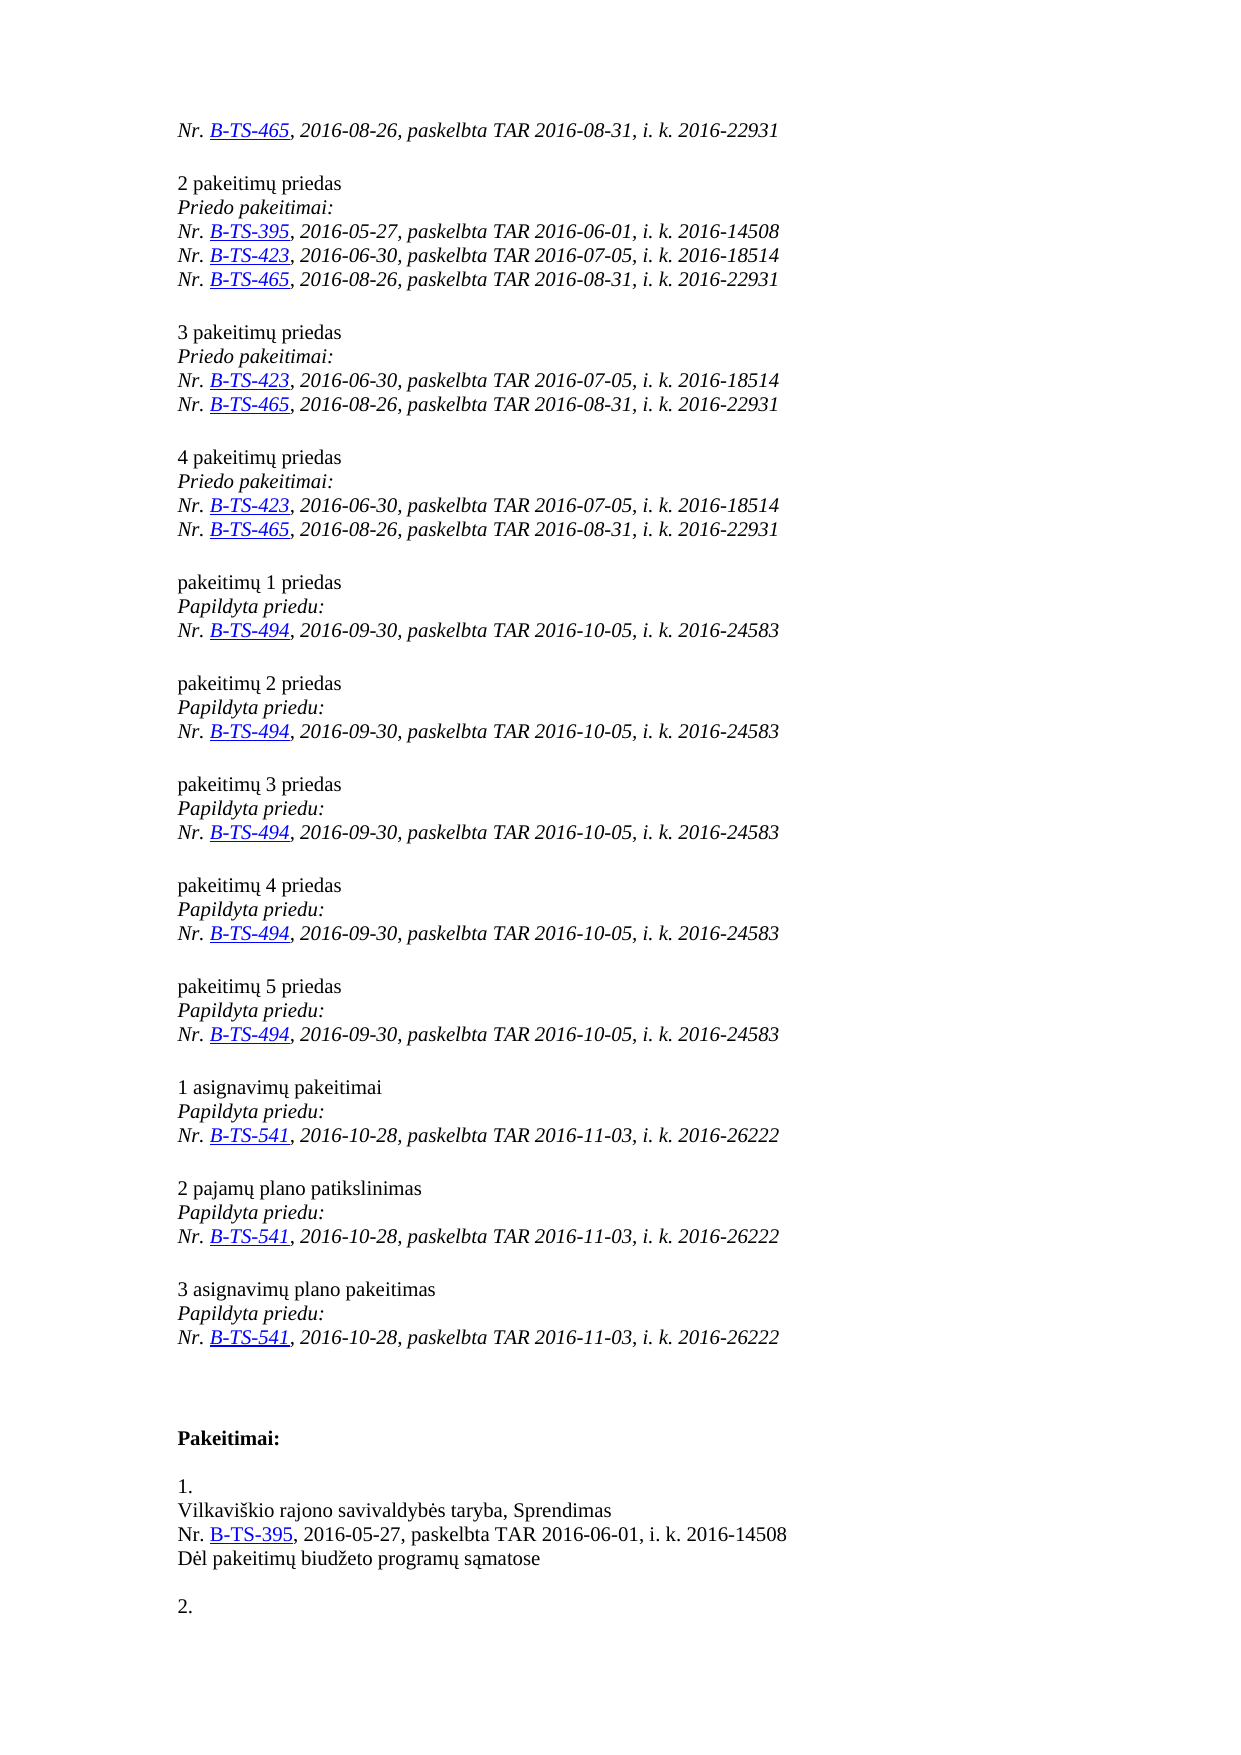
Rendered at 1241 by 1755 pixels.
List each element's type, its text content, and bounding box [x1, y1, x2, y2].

text 3 asignavimų plano pakeitimas [177, 1277, 1181, 1301]
text Nr. B-TS-465, 2016-08-26, paskelbta TAR 2016-08-31, i. k. 2016-22931 [177, 267, 1181, 291]
text Papildyta priedu: [177, 796, 1181, 820]
text 2 pajamų plano patikslinimas [177, 1176, 1181, 1200]
text Nr. B-TS-395, 2016-05-27, paskelbta TAR 2016-06-01, i. k. 2016-14508 [177, 219, 1181, 243]
text Nr. B-TS-465, 2016-08-26, paskelbta TAR 2016-08-31, i. k. 2016-22931 [177, 118, 1181, 142]
text pakeitimų 2 priedas [177, 671, 1181, 695]
text Papildyta priedu: [177, 998, 1181, 1022]
text 1 asignavimų pakeitimai [177, 1075, 1181, 1099]
text Papildyta priedu: [177, 1301, 1181, 1325]
text Papildyta priedu: [177, 594, 1181, 618]
text pakeitimų 1 priedas [177, 570, 1181, 594]
text Nr. B-TS-423, 2016-06-30, paskelbta TAR 2016-07-05, i. k. 2016-18514 [177, 243, 1181, 267]
text 1. [177, 1474, 1181, 1498]
text Nr. B-TS-494, 2016-09-30, paskelbta TAR 2016-10-05, i. k. 2016-24583 [177, 820, 1181, 844]
text Papildyta priedu: [177, 695, 1181, 719]
text Dėl pakeitimų biudžeto programų sąmatose [177, 1546, 1181, 1570]
text Nr. B-TS-541, 2016-10-28, paskelbta TAR 2016-11-03, i. k. 2016-26222 [177, 1224, 1181, 1248]
text Nr. B-TS-541, 2016-10-28, paskelbta TAR 2016-11-03, i. k. 2016-26222 [177, 1325, 1181, 1349]
text 2 pakeitimų priedas [177, 171, 1181, 195]
text pakeitimų 3 priedas [177, 772, 1181, 796]
text Priedo pakeitimai: [177, 344, 1181, 368]
text Nr. B-TS-541, 2016-10-28, paskelbta TAR 2016-11-03, i. k. 2016-26222 [177, 1123, 1181, 1147]
text pakeitimų 4 priedas [177, 873, 1181, 897]
text Nr. B-TS-423, 2016-06-30, paskelbta TAR 2016-07-05, i. k. 2016-18514 [177, 493, 1181, 517]
text Nr. B-TS-395, 2016-05-27, paskelbta TAR 2016-06-01, i. k. 2016-14508 [177, 1522, 1181, 1546]
text pakeitimų 5 priedas [177, 974, 1181, 998]
text 3 pakeitimų priedas [177, 320, 1181, 344]
text Pakeitimai: [177, 1426, 1181, 1450]
text 2. [177, 1594, 1181, 1618]
text Papildyta priedu: [177, 1200, 1181, 1224]
text Nr. B-TS-494, 2016-09-30, paskelbta TAR 2016-10-05, i. k. 2016-24583 [177, 1022, 1181, 1046]
text Papildyta priedu: [177, 897, 1181, 921]
text Priedo pakeitimai: [177, 469, 1181, 493]
text Papildyta priedu: [177, 1099, 1181, 1123]
text Nr. B-TS-494, 2016-09-30, paskelbta TAR 2016-10-05, i. k. 2016-24583 [177, 921, 1181, 945]
text Nr. B-TS-465, 2016-08-26, paskelbta TAR 2016-08-31, i. k. 2016-22931 [177, 517, 1181, 541]
text Nr. B-TS-494, 2016-09-30, paskelbta TAR 2016-10-05, i. k. 2016-24583 [177, 618, 1181, 642]
text Priedo pakeitimai: [177, 195, 1181, 219]
text Nr. B-TS-494, 2016-09-30, paskelbta TAR 2016-10-05, i. k. 2016-24583 [177, 719, 1181, 743]
text Vilkaviškio rajono savivaldybės taryba, Sprendimas [177, 1498, 1181, 1522]
text Nr. B-TS-465, 2016-08-26, paskelbta TAR 2016-08-31, i. k. 2016-22931 [177, 392, 1181, 416]
text 4 pakeitimų priedas [177, 445, 1181, 469]
text Nr. B-TS-423, 2016-06-30, paskelbta TAR 2016-07-05, i. k. 2016-18514 [177, 368, 1181, 392]
